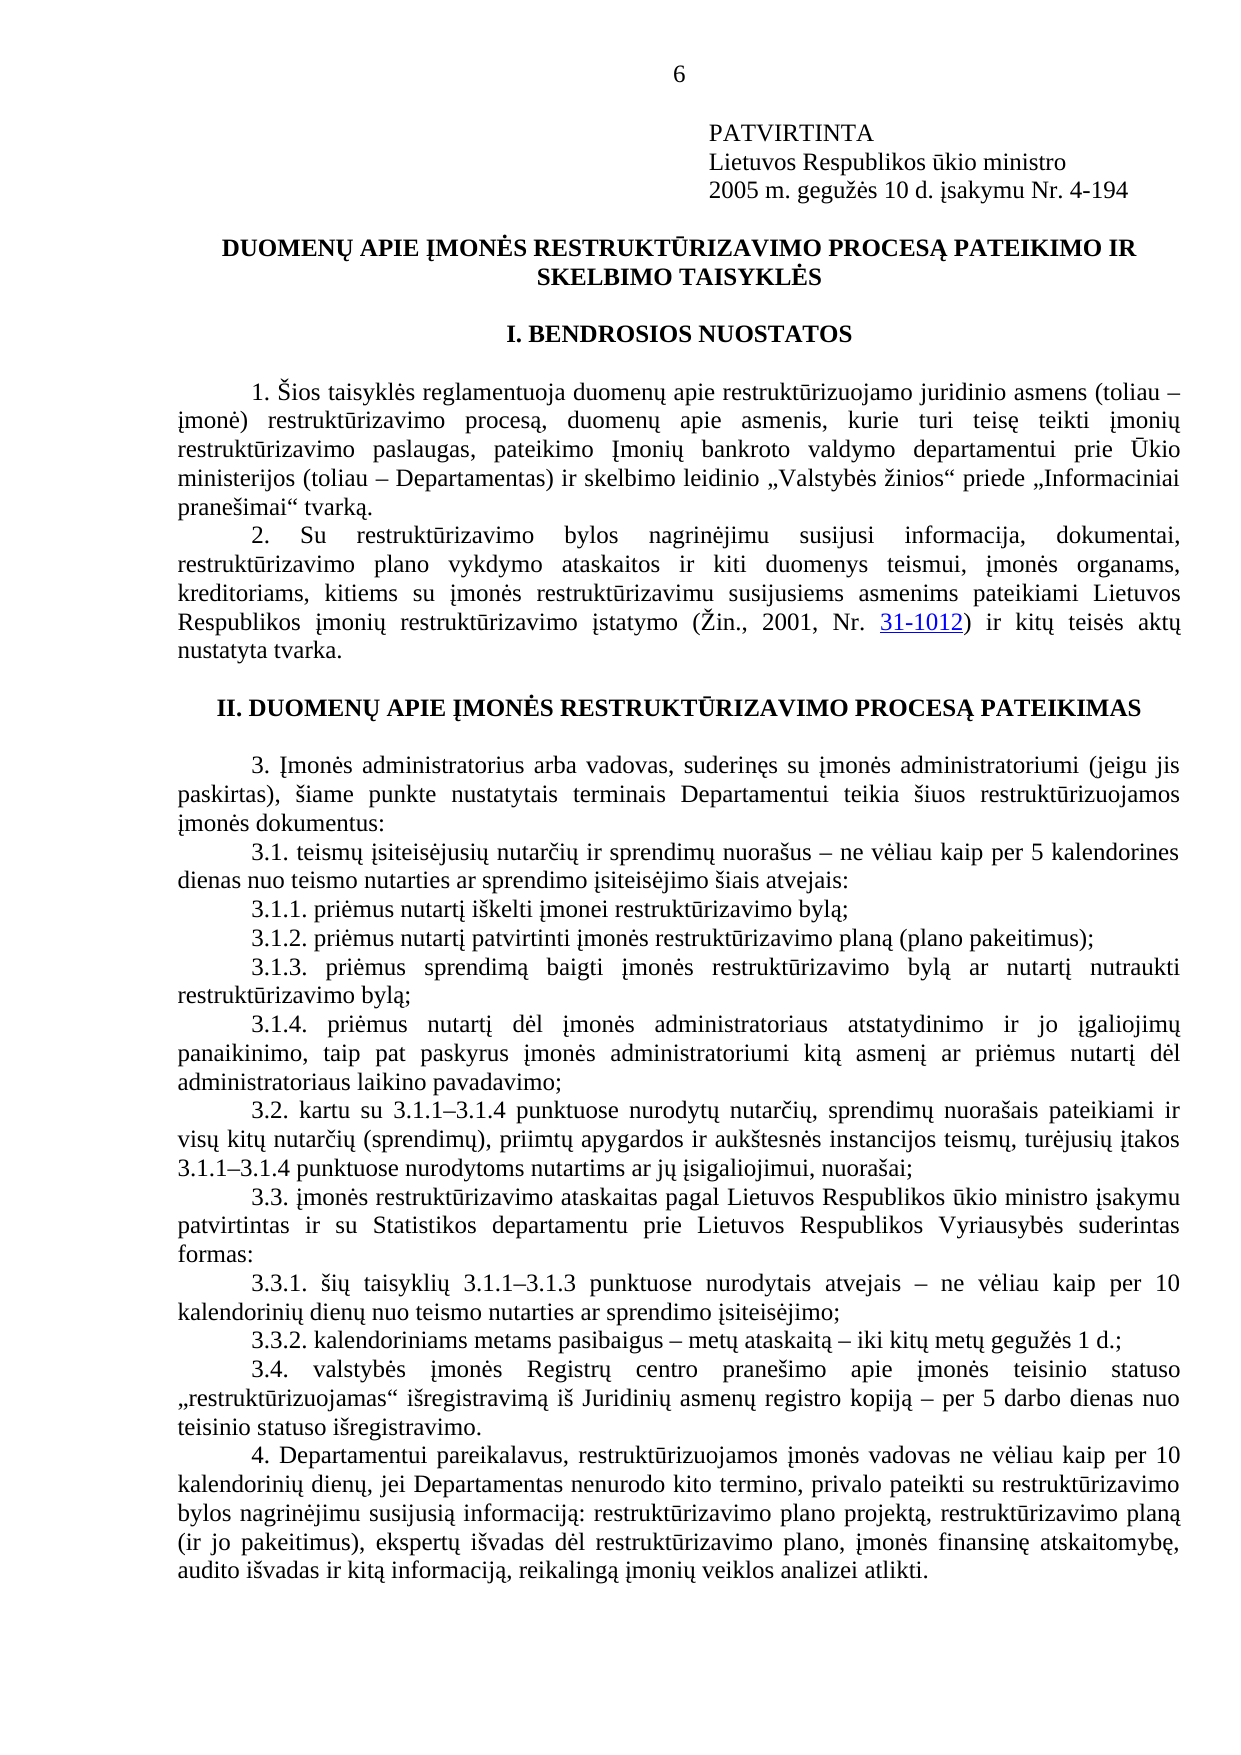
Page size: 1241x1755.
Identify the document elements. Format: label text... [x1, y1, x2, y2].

text 3.3.1. šių taisyklių 3.1.1–3.1.3 punktuose nurodytais atvejais – ne vėliau kaip per 10 kalendorinių dienų nuo teismo nutarties ar sprendimo įsiteisėjimo; [177, 1268, 1181, 1326]
text 2. Su restruktūrizavimo bylos nagrinėjimu susijusi informacija, dokumentai, restruktūrizavimo plano vykdymo ataskaitos ir kiti duomenys teismui, įmonės organams, kreditoriams, kitiems su įmonės restruktūrizavimu susijusiems asmenims pateikiami Lietuvos Respublikos įmonių restruktūrizavimo įstatymo (Žin., 2001, Nr. 31-1012) ir kitų teisės aktų nustatyta tvarka. [177, 521, 1181, 664]
text 3.1.1. priėmus nutartį iškelti įmonei restruktūrizavimo bylą; [177, 894, 1181, 923]
text 3.1.3. priėmus sprendimą baigti įmonės restruktūrizavimo bylą ar nutartį nutraukti restruktūrizavimo bylą; [177, 952, 1181, 1009]
text 3.3.2. kalendoriniams metams pasibaigus – metų ataskaitą – iki kitų metų gegužės 1 d.; [177, 1326, 1181, 1354]
text PATVIRTINTA [709, 118, 1181, 147]
text II. DUOMENŲ APIE ĮMONĖS RESTRUKTŪRIZAVIMO PROCESĄ PATEIKIMAS [177, 693, 1181, 722]
text 2005 m. gegužės 10 d. įsakymu Nr. 4-194 [177, 176, 1181, 204]
text 3.1. teismų įsiteisėjusių nutarčių ir sprendimų nuorašus – ne vėliau kaip per 5 kalendorines dienas nuo teismo nutarties ar sprendimo įsiteisėjimo šiais atvejais: [177, 837, 1181, 894]
text 4. Departamentui pareikalavus, restruktūrizuojamos įmonės vadovas ne vėliau kaip per 10 kalendorinių dienų, jei Departamentas nenurodo kito termino, privalo pateikti su restruktūrizavimo bylos nagrinėjimu susijusią informaciją: restruktūrizavimo plano projektą, restruktūrizavimo planą (ir jo pakeitimus), ekspertų išvadas dėl restruktūrizavimo plano, įmonės finansinę atskaitomybę, audito išvadas ir kitą informaciją, reikalingą įmonių veiklos analizei atlikti. [177, 1441, 1181, 1584]
text 3.1.2. priėmus nutartį patvirtinti įmonės restruktūrizavimo planą (plano pakeitimus); [177, 923, 1181, 952]
text 3.3. įmonės restruktūrizavimo ataskaitas pagal Lietuvos Respublikos ūkio ministro įsakymu patvirtintas ir su Statistikos departamentu prie Lietuvos Respublikos Vyriausybės suderintas formas: [177, 1182, 1181, 1268]
text 1. Šios taisyklės reglamentuoja duomenų apie restruktūrizuojamo juridinio asmens (toliau – įmonė) restruktūrizavimo procesą, duomenų apie asmenis, kurie turi teisę teikti įmonių restruktūrizavimo paslaugas, pateikimo Įmonių bankroto valdymo departamentui prie Ūkio ministerijos (toliau – Departamentas) ir skelbimo leidinio „Valstybės žinios“ priede „Informaciniai pranešimai“ tvarką. [177, 377, 1181, 521]
text Lietuvos Respublikos ūkio ministro [177, 147, 1181, 176]
text 3.4. valstybės įmonės Registrų centro pranešimo apie įmonės teisinio statuso „restruktūrizuojamas“ išregistravimą iš Juridinių asmenų registro kopiją – per 5 darbo dienas nuo teisinio statuso išregistravimo. [177, 1354, 1181, 1441]
text 3. Įmonės administratorius arba vadovas, suderinęs su įmonės administratoriumi (jeigu jis paskirtas), šiame punkte nustatytais terminais Departamentui teikia šiuos restruktūrizuojamos įmonės dokumentus: [177, 751, 1181, 837]
text 3.1.4. priėmus nutartį dėl įmonės administratoriaus atstatydinimo ir jo įgaliojimų panaikinimo, taip pat paskyrus įmonės administratoriumi kitą asmenį ar priėmus nutartį dėl administratoriaus laikino pavadavimo; [177, 1009, 1181, 1096]
text 3.2. kartu su 3.1.1–3.1.4 punktuose nurodytų nutarčių, sprendimų nuorašais pateikiami ir visų kitų nutarčių (sprendimų), priimtų apygardos ir aukštesnės instancijos teismų, turėjusių įtakos 3.1.1–3.1.4 punktuose nurodytoms nutartims ar jų įsigaliojimui, nuorašai; [177, 1096, 1181, 1182]
text I. BENDROSIOS NUOSTATOS [177, 319, 1181, 348]
text DUOMENŲ APIE ĮMONĖS RESTRUKTŪRIZAVIMO PROCESĄ PATEIKIMO IR SKELBIMO TAISYKLĖS [177, 233, 1181, 291]
